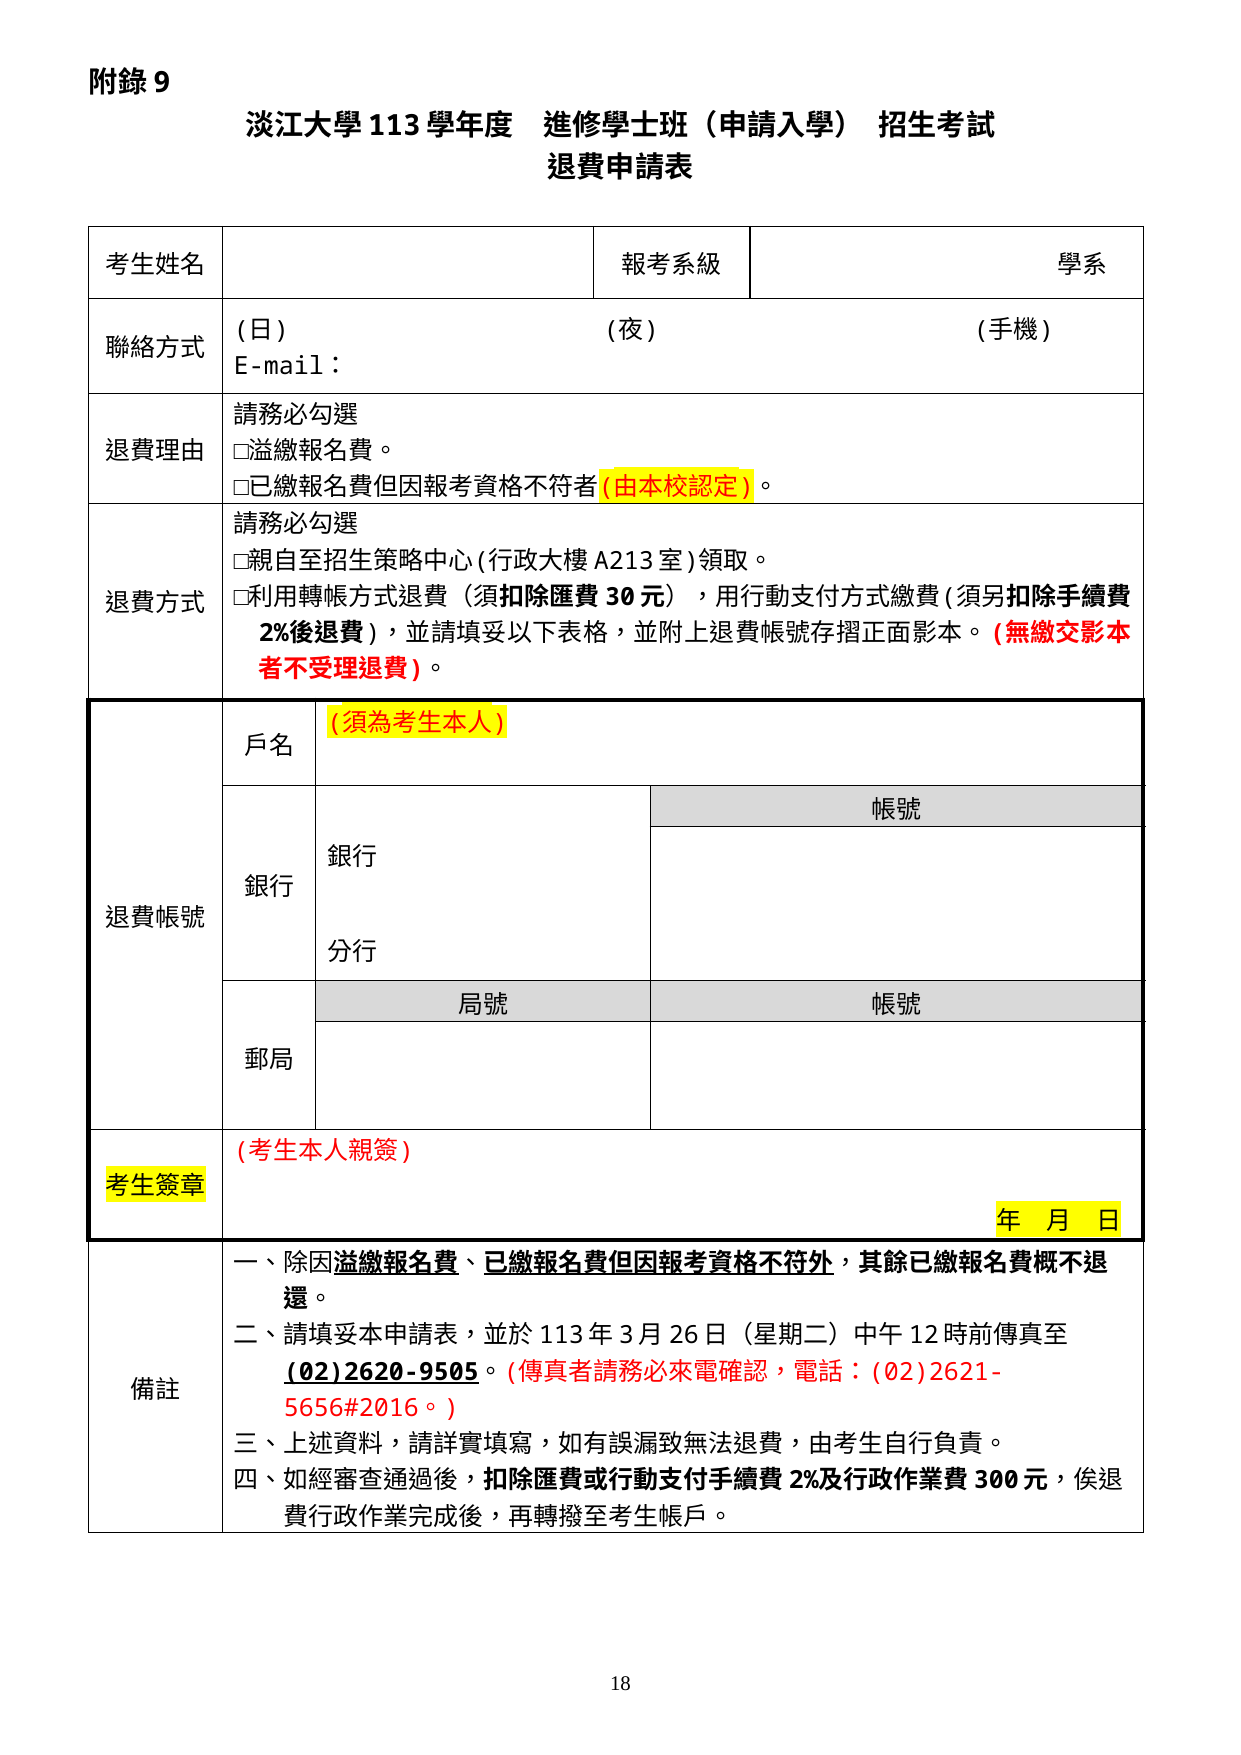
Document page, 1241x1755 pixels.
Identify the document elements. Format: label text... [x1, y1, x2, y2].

table_cell (考生本人親簽) 年 月 日 [223, 1130, 1141, 1237]
table_cell [651, 827, 1141, 980]
table_cell 局號 [316, 981, 650, 1021]
table_cell 銀行 分行 [316, 786, 650, 980]
text 退費申請表 [89, 144, 1152, 186]
text 附錄9 [89, 59, 1152, 101]
table_cell 郵局 [223, 981, 315, 1129]
table_cell 一、除因溢繳報名費、已繳報名費但因報考資格不符外，其餘已繳報名費概不退還。 二、請填妥本申請表，並於113年3月26日（星期二）中午12時前傳真至(02)2620-9505。(傳真者請務必來電確認，電話：(02)2621-5656#2016。) 三、上述資料，請詳實填寫，如有誤漏致無法退費，由考生自行負責。 四、如經審查通過後，扣除匯費或行動支付手續費2%及行政作業費300元，俟退費行政作業完成後，再轉撥至考生帳戶。 [223, 1242, 1143, 1532]
table_header 學系 [751, 227, 1143, 298]
table_cell [651, 1022, 1141, 1129]
table_cell 退費帳號 [91, 702, 222, 1129]
table_header [223, 227, 593, 298]
table_cell 請務必勾選 □溢繳報名費。 □已繳報名費但因報考資格不符者(由本校認定)。 [223, 394, 1143, 503]
table_cell 請務必勾選 □親自至招生策略中心(行政大樓A213室)領取。 □利用轉帳方式退費（須扣除匯費30元），用行動支付方式繳費(須另扣除手續費2%後退費)，並請填妥以下表格，並附上退費帳號存摺正面影本。(無繳交影本者不受理退費)。 [223, 504, 1143, 698]
table_cell 備註 [89, 1242, 222, 1532]
text 淡江大學113學年度 進修學士班（申請入學） 招生考試 [89, 101, 1152, 144]
table_cell 銀行 [223, 786, 315, 980]
table_cell 帳號 [651, 981, 1141, 1021]
table_cell 退費理由 [89, 394, 222, 503]
table_cell 帳號 [651, 786, 1141, 826]
table_header 考生姓名 [89, 227, 222, 298]
table_cell (日) (夜) (手機) E-mail： [223, 299, 1143, 393]
table_cell (須為考生本人) [316, 702, 1141, 785]
table_cell 戶名 [223, 702, 315, 785]
table_cell 聯絡方式 [89, 299, 222, 393]
table_cell [316, 1022, 650, 1129]
table_header 報考系級 [594, 227, 749, 298]
table_cell 退費方式 [89, 504, 222, 698]
table_cell 考生簽章 [91, 1130, 222, 1237]
